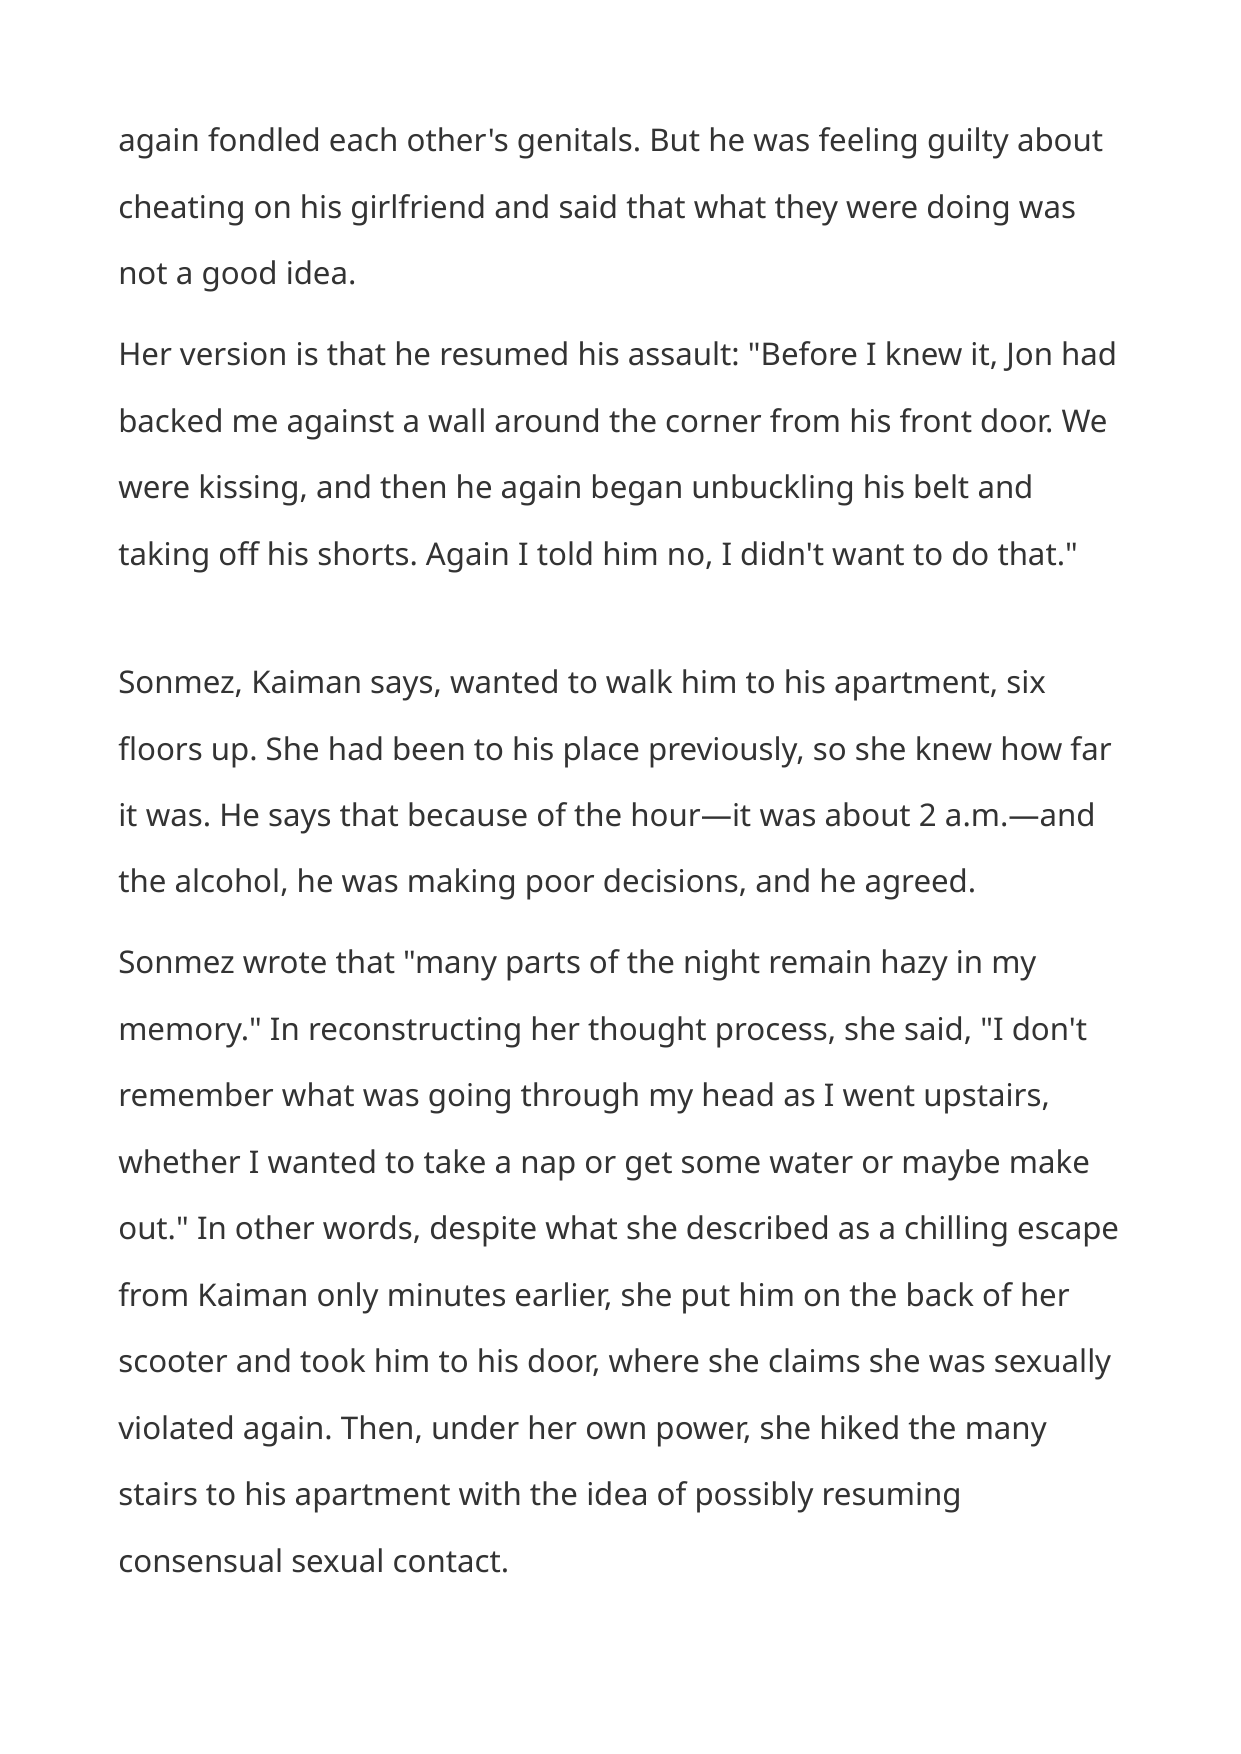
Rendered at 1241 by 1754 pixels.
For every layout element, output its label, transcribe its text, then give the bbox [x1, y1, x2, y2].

text Sonmez wrote that "many parts of the night remain hazy in my memory." In reconstructing her thought process, she said, "I don't remember what was going through my head as I went upstairs, whether I wanted to take a nap or get some water or maybe make out." In other words, despite what she described as a chilling escape from Kaiman only minutes earlier, she put him on the back of her scooter and took him to his door, where she claims she was sexually violated again. Then, under her own power, she hiked the many stairs to his apartment with the idea of possibly resuming consensual sexual contact. [118, 941, 1122, 1581]
text Sonmez, Kaiman says, wanted to walk him to his apartment, six floors up. She had been to his place previously, so she knew how far it was. He says that because of the hour—it was about 2 a.m.—and the alcohol, he was making poor decisions, and he agreed. [118, 660, 1122, 902]
text again fondled each other's genitals. But he was feeling guilty about cheating on his girlfriend and said that what they were doing was not a good idea. [118, 118, 1122, 294]
text Her version is that he resumed his assault: "Before I knew it, Jon had backed me against a wall around the corner from his front door. We were kissing, and then he again began unbuckling his belt and taking off his shorts. Again I told him no, I didn't want to do that." [118, 332, 1122, 574]
